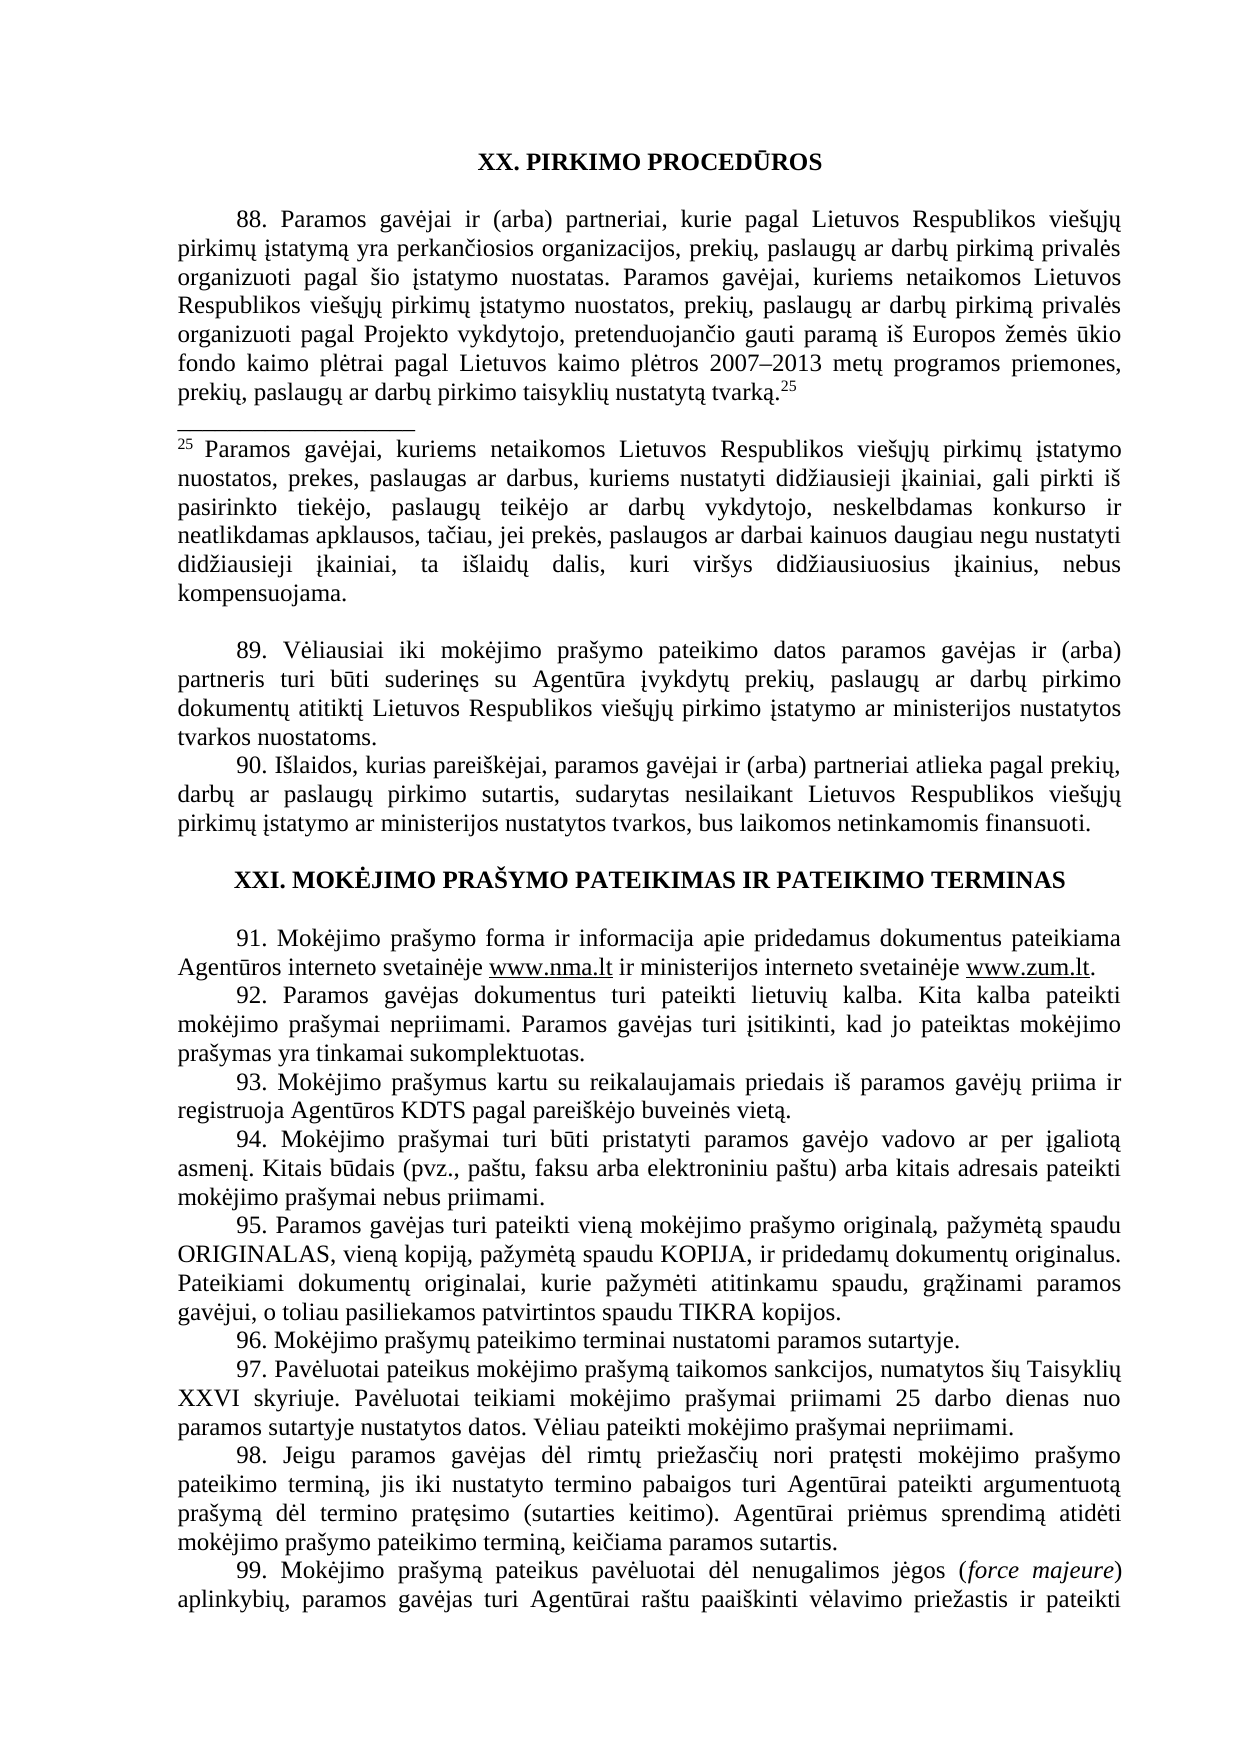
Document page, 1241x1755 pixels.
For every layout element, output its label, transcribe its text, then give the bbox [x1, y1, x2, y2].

text 97. Pavėluotai pateikus mokėjimo prašymą taikomos sankcijos, numatytos šių Taisyklių XXVI skyriuje. Pavėluotai teikiami mokėjimo prašymai priimami 25 darbo dienas nuo paramos sutartyje nustatytos datos. Vėliau pateikti mokėjimo prašymai nepriimami. [177, 1354, 1122, 1441]
text 95. Paramos gavėjas turi pateikti vieną mokėjimo prašymo originalą, pažymėtą spaudu ORIGINALAS, vieną kopiją, pažymėtą spaudu KOPIJA, ir pridedamų dokumentų originalus. Pateikiami dokumentų originalai, kurie pažymėti atitinkamu spaudu, grąžinami paramos gavėjui, o toliau pasiliekamos patvirtintos spaudu TIKRA kopijos. [177, 1211, 1122, 1326]
text XX. PIRKIMO PROCEDŪROS [177, 147, 1122, 176]
text 89. Vėliausiai iki mokėjimo prašymo pateikimo datos paramos gavėjas ir (arba) partneris turi būti suderinęs su Agentūra įvykdytų prekių, paslaugų ar darbų pirkimo dokumentų atitiktį Lietuvos Respublikos viešųjų pirkimo įstatymo ar ministerijos nustatytos tvarkos nuostatoms. [177, 636, 1122, 751]
text 88. Paramos gavėjai ir (arba) partneriai, kurie pagal Lietuvos Respublikos viešųjų pirkimų įstatymą yra perkančiosios organizacijos, prekių, paslaugų ar darbų pirkimą privalės organizuoti pagal šio įstatymo nuostatas. Paramos gavėjai, kuriems netaikomos Lietuvos Respublikos viešųjų pirkimų įstatymo nuostatos, prekių, paslaugų ar darbų pirkimą privalės organizuoti pagal Projekto vykdytojo, pretenduojančio gauti paramą iš Europos žemės ūkio fondo kaimo plėtrai pagal Lietuvos kaimo plėtros 2007–2013 metų programos priemones, prekių, paslaugų ar darbų pirkimo taisyklių nustatytą tvarką.25 [177, 204, 1122, 406]
text 98. Jeigu paramos gavėjas dėl rimtų priežasčių nori pratęsti mokėjimo prašymo pateikimo terminą, jis iki nustatyto termino pabaigos turi Agentūrai pateikti argumentuotą prašymą dėl termino pratęsimo (sutarties keitimo). Agentūrai priėmus sprendimą atidėti mokėjimo prašymo pateikimo terminą, keičiama paramos sutartis. [177, 1441, 1122, 1556]
text 96. Mokėjimo prašymų pateikimo terminai nustatomi paramos sutartyje. [177, 1326, 1122, 1354]
text 99. Mokėjimo prašymą pateikus pavėluotai dėl nenugalimos jėgos (force majeure) aplinkybių, paramos gavėjas turi Agentūrai raštu paaiškinti vėlavimo priežastis ir pateikti [177, 1556, 1122, 1613]
text 94. Mokėjimo prašymai turi būti pristatyti paramos gavėjo vadovo ar per įgaliotą asmenį. Kitais būdais (pvz., paštu, faksu arba elektroniniu paštu) arba kitais adresais pateikti mokėjimo prašymai nebus priimami. [177, 1124, 1122, 1211]
text 25 Paramos gavėjai, kuriems netaikomos Lietuvos Respublikos viešųjų pirkimų įstatymo nuostatos, prekes, paslaugas ar darbus, kuriems nustatyti didžiausieji įkainiai, gali pirkti iš pasirinkto tiekėjo, paslaugų teikėjo ar darbų vykdytojo, neskelbdamas konkurso ir neatlikdamas apklausos, tačiau, jei prekės, paslaugos ar darbai kainuos daugiau negu nustatyti didžiausieji įkainiai, ta išlaidų dalis, kuri viršys didžiausiuosius įkainius, nebus kompensuojama. [177, 434, 1122, 607]
text 92. Paramos gavėjas dokumentus turi pateikti lietuvių kalba. Kita kalba pateikti mokėjimo prašymai nepriimami. Paramos gavėjas turi įsitikinti, kad jo pateiktas mokėjimo prašymas yra tinkamai sukomplektuotas. [177, 981, 1122, 1067]
text ___________________ [177, 406, 1122, 434]
text XXI. MOKĖJIMO PRAŠYMO PATEIKIMAS IR PATEIKIMO TERMINAS [177, 866, 1122, 894]
text 93. Mokėjimo prašymus kartu su reikalaujamais priedais iš paramos gavėjų priima ir registruoja Agentūros KDTS pagal pareiškėjo buveinės vietą. [177, 1067, 1122, 1124]
text 91. Mokėjimo prašymo forma ir informacija apie pridedamus dokumentus pateikiama Agentūros interneto svetainėje www.nma.lt ir ministerijos interneto svetainėje www.zum.lt. [177, 923, 1122, 981]
text 90. Išlaidos, kurias pareiškėjai, paramos gavėjai ir (arba) partneriai atlieka pagal prekių, darbų ar paslaugų pirkimo sutartis, sudarytas nesilaikant Lietuvos Respublikos viešųjų pirkimų įstatymo ar ministerijos nustatytos tvarkos, bus laikomos netinkamomis finansuoti. [177, 751, 1122, 837]
